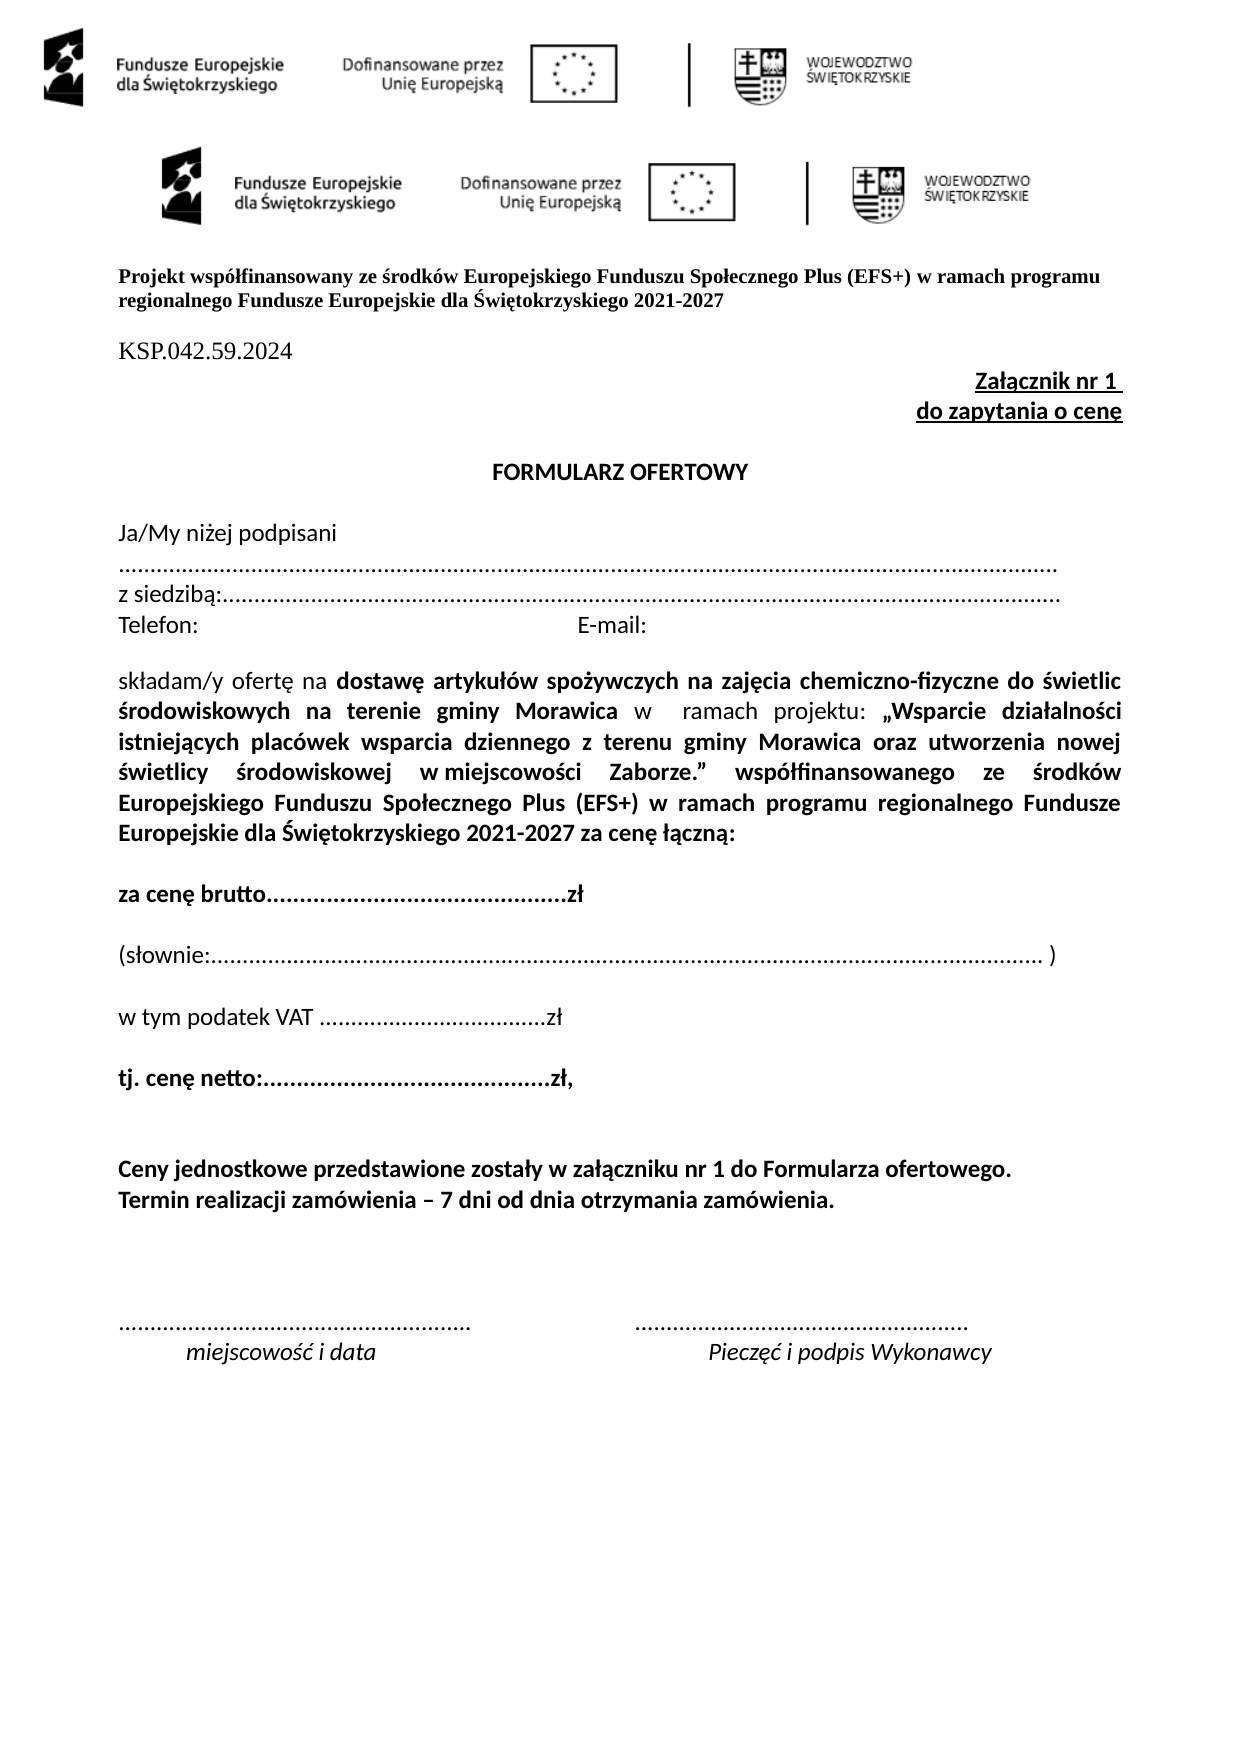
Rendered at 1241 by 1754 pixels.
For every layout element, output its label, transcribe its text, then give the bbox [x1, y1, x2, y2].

text ........................................................ ..................................................... [118, 1306, 1122, 1336]
text Ja/My niżej podpisani [118, 517, 1122, 548]
title do zapytania o cenę [118, 395, 1122, 426]
text Ceny jednostkowe przedstawione zostały w załączniku nr 1 do Formularza ofertowego. [118, 1153, 1122, 1184]
text w tym podatek VAT ....................................zł [118, 1001, 1122, 1031]
text Telefon: E-mail: [118, 609, 1122, 639]
text ..................................................................................................................................................... [118, 548, 1122, 578]
text składam/y ofertę na dostawę artykułów spożywczych na zajęcia chemiczno-fizyczne do świetlic środowiskowych na terenie gminy Morawica w ramach projektu: „Wsparcie działalności istniejących placówek wsparcia dziennego z terenu gminy Morawica oraz utworzenia nowej świetlicy środowiskowej w miejscowości Zaborze.” współfinansowanego ze środków Europejskiego Funduszu Społecznego Plus (EFS+) w ramach programu regionalnego Fundusze Europejskie dla Świętokrzyskiego 2021-2027 za cenę łączną: [118, 665, 1122, 848]
text tj. cenę netto:...........................................zł, [118, 1062, 1122, 1092]
text miejscowość i data Pieczęć i podpis Wykonawcy [118, 1336, 1122, 1367]
text z siedzibą:..................................................................................................................................... [118, 578, 1122, 609]
title Załącznik nr 1 [118, 365, 1122, 395]
subtitle FORMULARZ OFERTOWY [118, 456, 1122, 487]
text za cenę brutto.............................................zł [118, 878, 1122, 909]
text Termin realizacji zamówienia – 7 dni od dnia otrzymania zamówienia. [118, 1184, 1122, 1214]
text (słownie:.................................................................................................................................... ) [118, 939, 1122, 970]
picture [0, 0, 1062, 264]
